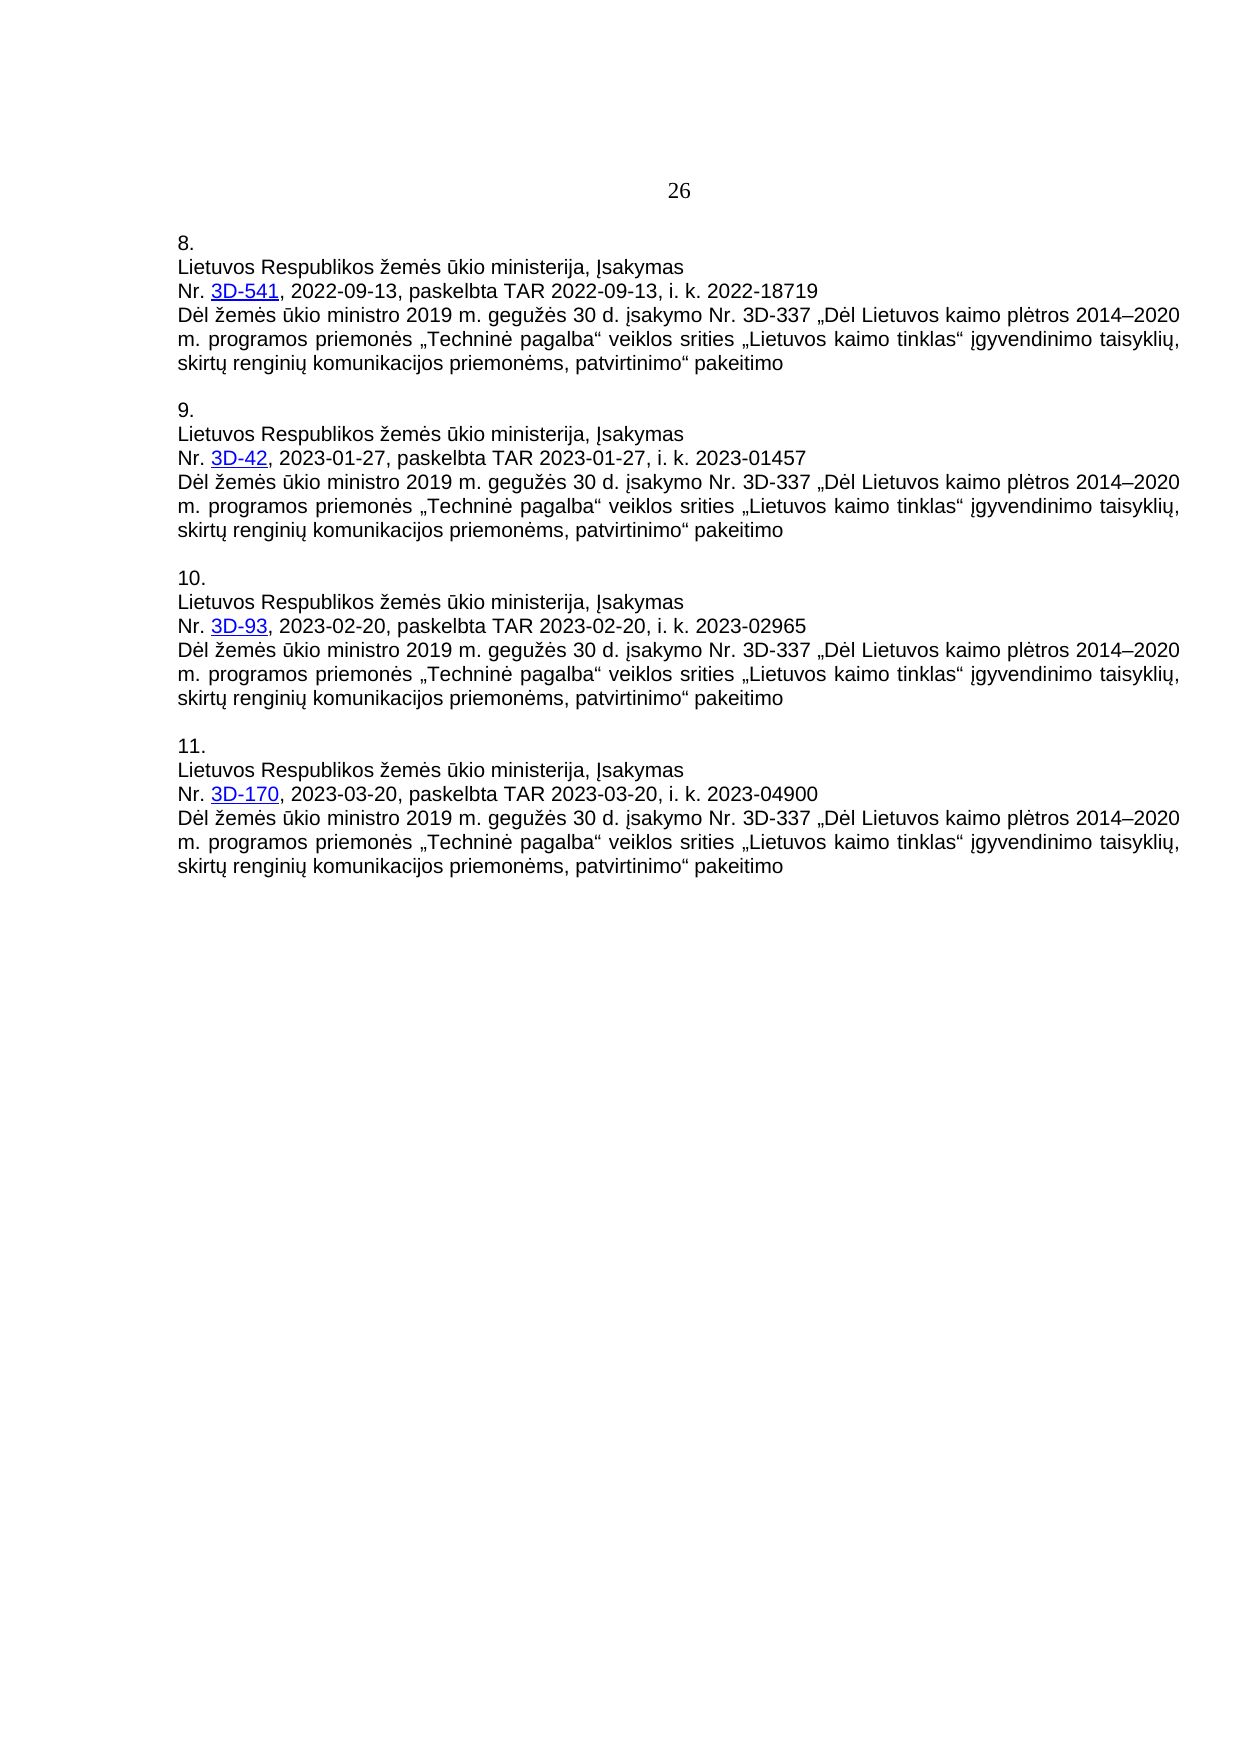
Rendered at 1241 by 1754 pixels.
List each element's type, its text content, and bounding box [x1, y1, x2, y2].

text Dėl žemės ūkio ministro 2019 m. gegužės 30 d. įsakymo Nr. 3D-337 „Dėl Lietuvos kaimo plėtros 2014–2020 m. programos priemonės „Techninė pagalba“ veiklos srities „Lietuvos kaimo tinklas“ įgyvendinimo taisyklių, skirtų renginių komunikacijos priemonėms, patvirtinimo“ pakeitimo [177, 806, 1181, 877]
text Lietuvos Respublikos žemės ūkio ministerija, Įsakymas [177, 590, 1181, 614]
text 11. [177, 734, 1181, 758]
text Dėl žemės ūkio ministro 2019 m. gegužės 30 d. įsakymo Nr. 3D-337 „Dėl Lietuvos kaimo plėtros 2014–2020 m. programos priemonės „Techninė pagalba“ veiklos srities „Lietuvos kaimo tinklas“ įgyvendinimo taisyklių, skirtų renginių komunikacijos priemonėms, patvirtinimo“ pakeitimo [177, 470, 1181, 542]
text 9. [177, 398, 1181, 422]
text 10. [177, 566, 1181, 590]
text Lietuvos Respublikos žemės ūkio ministerija, Įsakymas [177, 758, 1181, 782]
text Nr. 3D-170, 2023-03-20, paskelbta TAR 2023-03-20, i. k. 2023-04900 [177, 782, 1181, 806]
text Lietuvos Respublikos žemės ūkio ministerija, Įsakymas [177, 254, 1181, 278]
text Nr. 3D-541, 2022-09-13, paskelbta TAR 2022-09-13, i. k. 2022-18719 [177, 278, 1181, 302]
text Dėl žemės ūkio ministro 2019 m. gegužės 30 d. įsakymo Nr. 3D-337 „Dėl Lietuvos kaimo plėtros 2014–2020 m. programos priemonės „Techninė pagalba“ veiklos srities „Lietuvos kaimo tinklas“ įgyvendinimo taisyklių, skirtų renginių komunikacijos priemonėms, patvirtinimo“ pakeitimo [177, 302, 1181, 374]
text 8. [177, 231, 1181, 254]
text Dėl žemės ūkio ministro 2019 m. gegužės 30 d. įsakymo Nr. 3D-337 „Dėl Lietuvos kaimo plėtros 2014–2020 m. programos priemonės „Techninė pagalba“ veiklos srities „Lietuvos kaimo tinklas“ įgyvendinimo taisyklių, skirtų renginių komunikacijos priemonėms, patvirtinimo“ pakeitimo [177, 638, 1181, 710]
text Nr. 3D-93, 2023-02-20, paskelbta TAR 2023-02-20, i. k. 2023-02965 [177, 614, 1181, 638]
text Nr. 3D-42, 2023-01-27, paskelbta TAR 2023-01-27, i. k. 2023-01457 [177, 446, 1181, 470]
text Lietuvos Respublikos žemės ūkio ministerija, Įsakymas [177, 422, 1181, 446]
